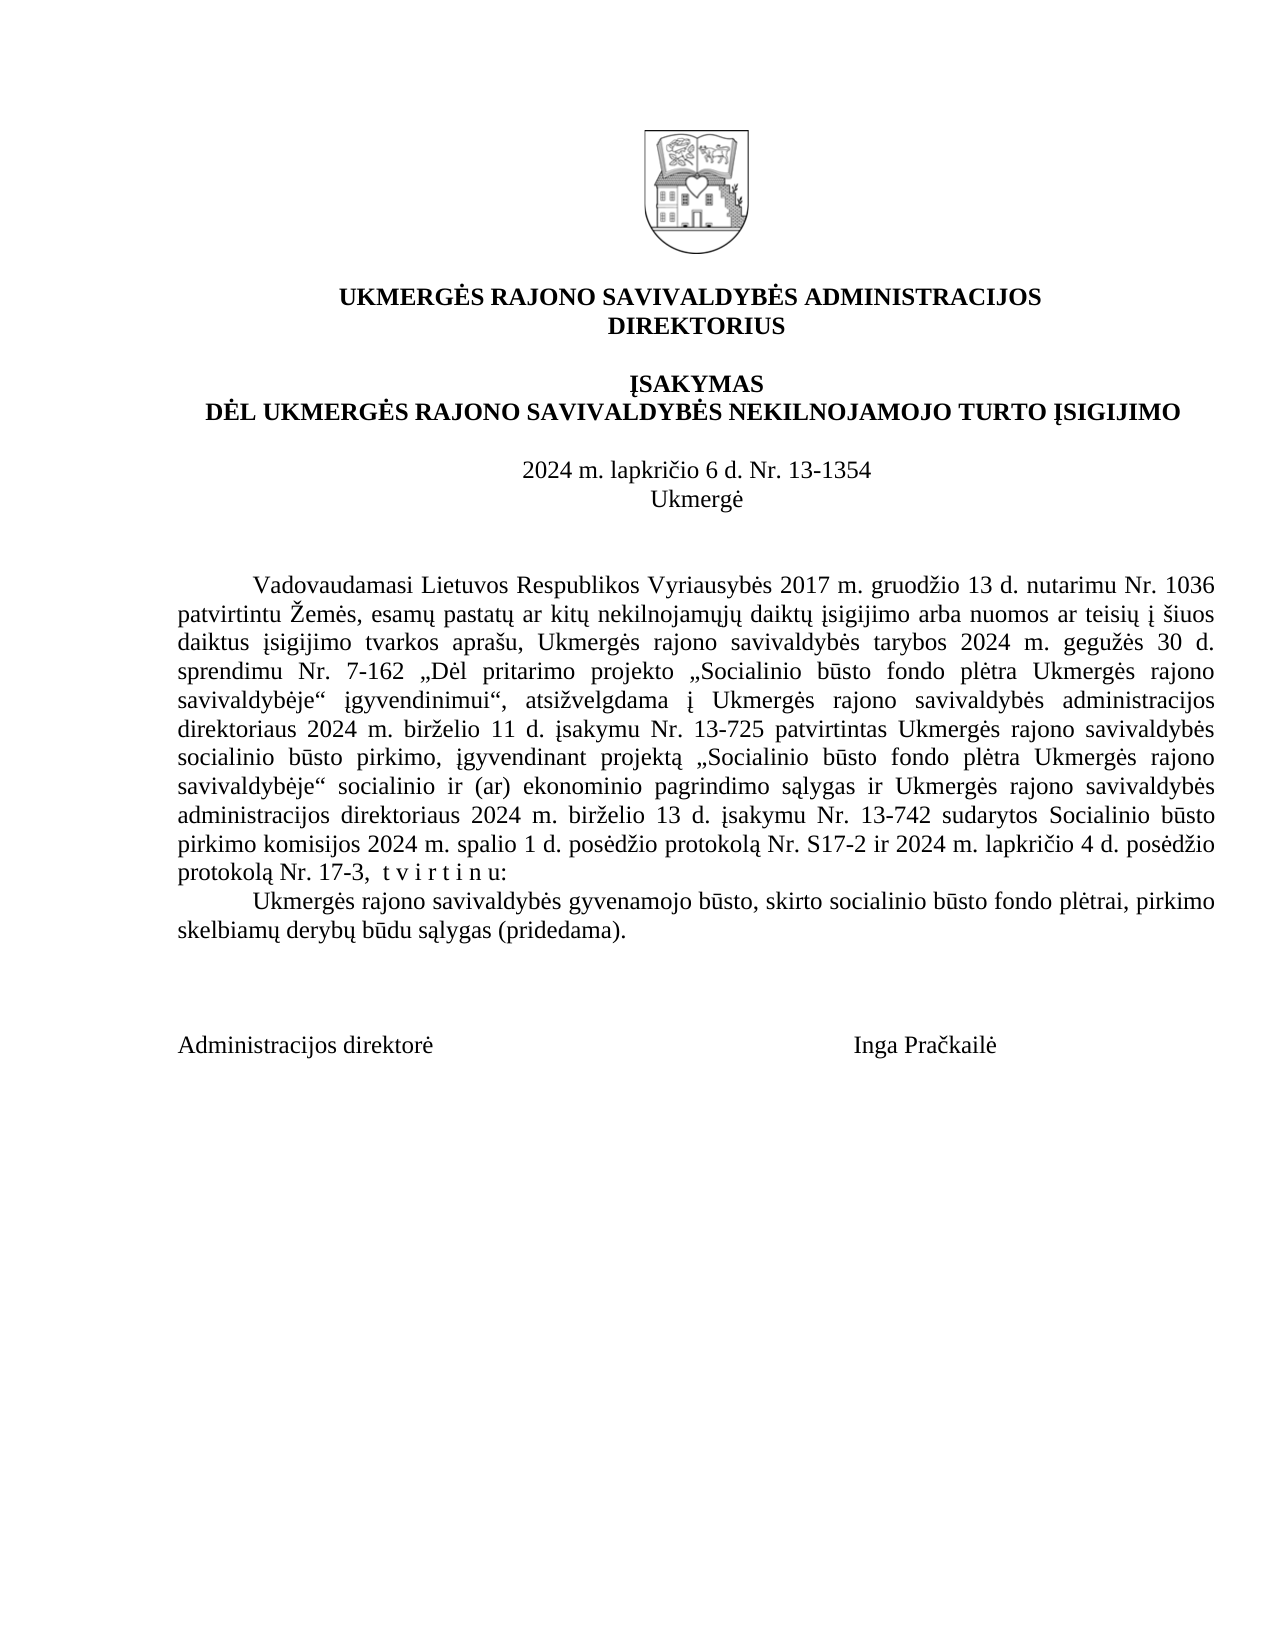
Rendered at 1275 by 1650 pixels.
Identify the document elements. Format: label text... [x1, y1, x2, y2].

text Ukmergė [177, 484, 1216, 512]
text Vadovaudamasi Lietuvos Respublikos Vyriausybės 2017 m. gruodžio 13 d. nutarimu Nr. 1036 patvirtintu Žemės, esamų pastatų ar kitų nekilnojamųjų daiktų įsigijimo arba nuomos ar teisių į šiuos daiktus įsigijimo tvarkos aprašu, Ukmergės rajono savivaldybės tarybos 2024 m. gegužės 30 d. sprendimu Nr. 7-162 „Dėl pritarimo projekto „Socialinio būsto fondo plėtra Ukmergės rajono savivaldybėje“ įgyvendinimui“, atsižvelgdama į Ukmergės rajono savivaldybės administracijos direktoriaus 2024 m. birželio 11 d. įsakymu Nr. 13-725 patvirtintas Ukmergės rajono savivaldybės socialinio būsto pirkimo, įgyvendinant projektą „Socialinio būsto fondo plėtra Ukmergės rajono savivaldybėje“ socialinio ir (ar) ekonominio pagrindimo sąlygas ir Ukmergės rajono savivaldybės administracijos direktoriaus 2024 m. birželio 13 d. įsakymu Nr. 13-742 sudarytos Socialinio būsto pirkimo komisijos 2024 m. spalio 1 d. posėdžio protokolą Nr. S17-2 ir 2024 m. lapkričio 4 d. posėdžio protokolą Nr. 17-3, t v i r t i n u: [177, 570, 1216, 886]
text Ukmergės rajono savivaldybės gyvenamojo būsto, skirto socialinio būsto fondo plėtrai, pirkimo skelbiamų derybų būdu sąlygas (pridedama). [177, 886, 1216, 944]
text DĖL UKMERGĖS RAJONO SAVIVALDYBĖS NEKILNOJAMOJO TURTO ĮSIGIJIMO [177, 397, 1216, 426]
text 2024 m. lapkričio 6 d. Nr. 13-1354 [177, 455, 1216, 484]
text ĮSAKYMAS [177, 369, 1216, 397]
text Administracijos direktorė Inga Pračkailė [177, 1030, 1216, 1059]
text DIREKTORIUS [177, 311, 1216, 340]
text UKMERGĖS RAJONO SAVIVALDYBĖS ADMINISTRACIJOS [177, 282, 1216, 311]
